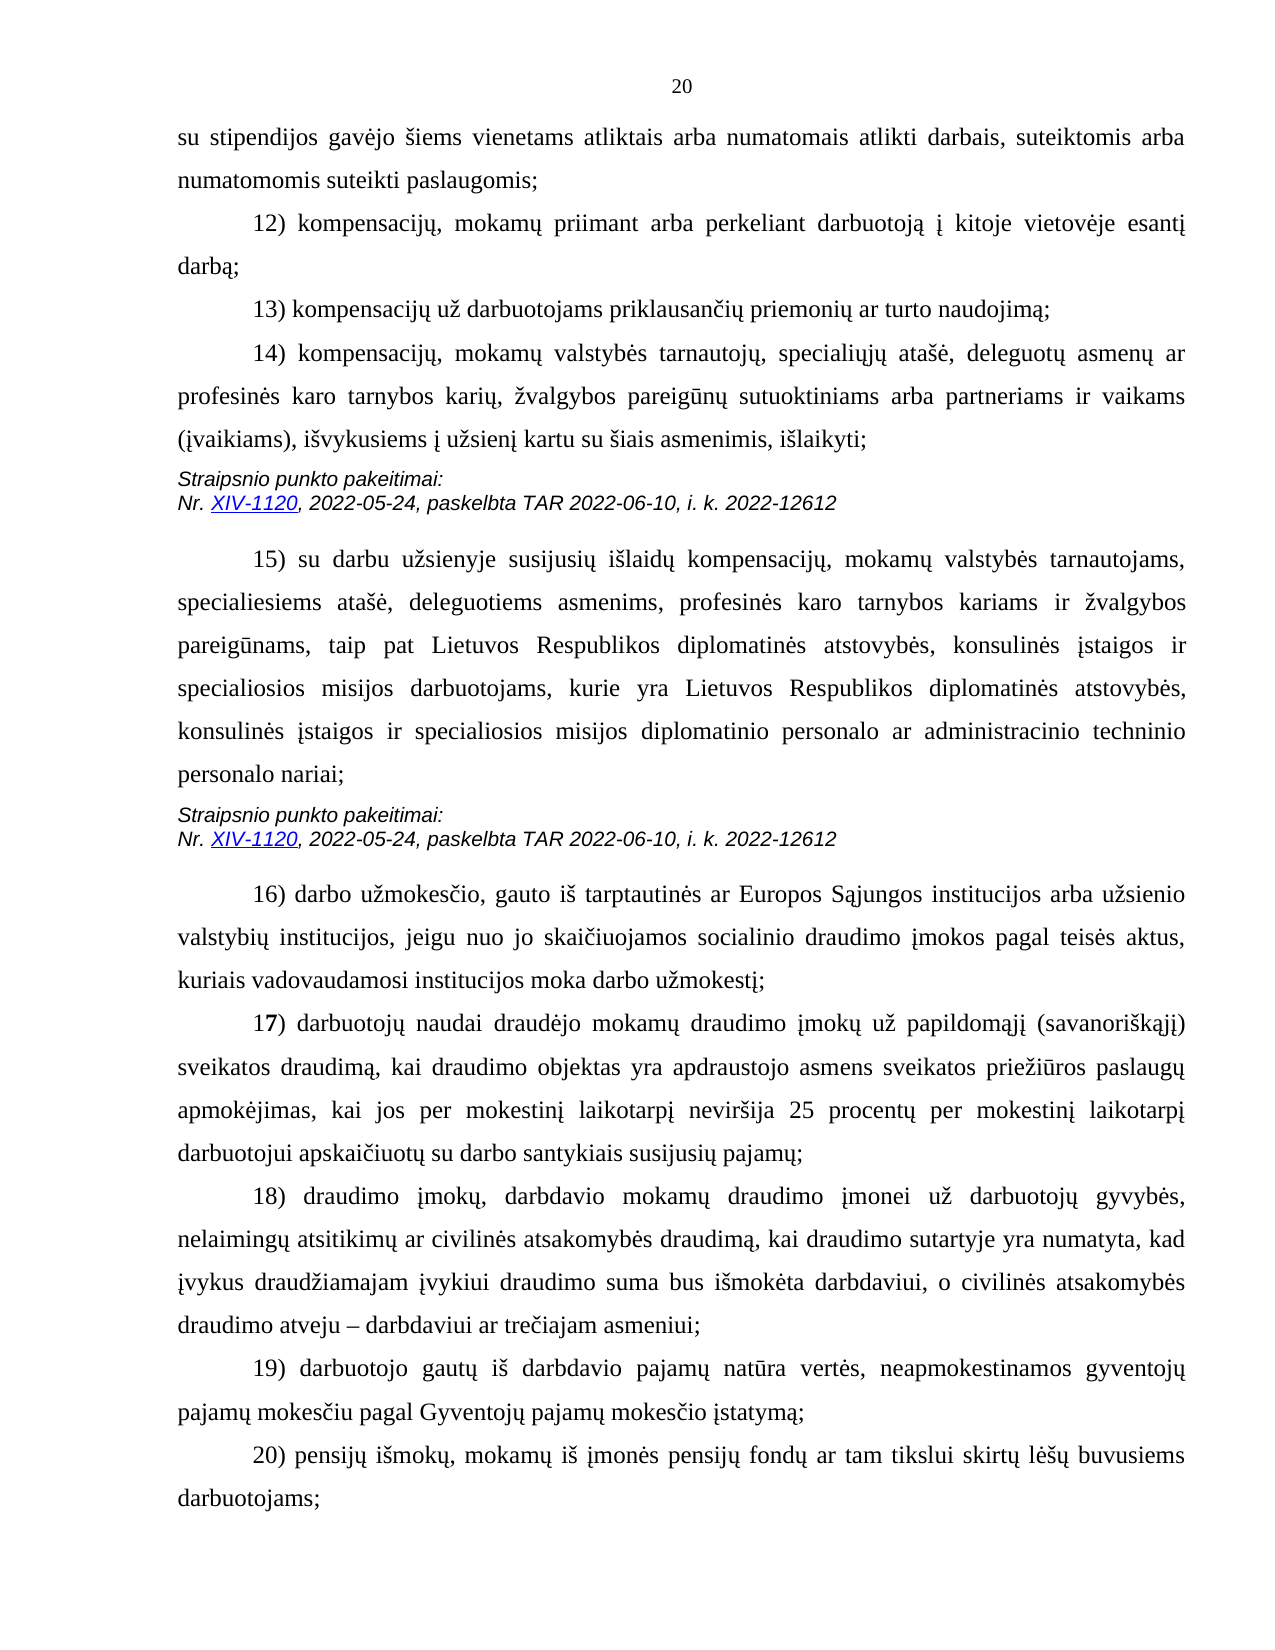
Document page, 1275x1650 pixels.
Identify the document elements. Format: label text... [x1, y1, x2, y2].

text Straipsnio punkto pakeitimai: [177, 802, 1186, 826]
text 18) draudimo įmokų, darbdavio mokamų draudimo įmonei už darbuotojų gyvybės, nelaimingų atsitikimų ar civilinės atsakomybės draudimą, kai draudimo sutartyje yra numatyta, kad įvykus draudžiamajam įvykiui draudimo suma bus išmokėta darbdaviui, o civilinės atsakomybės draudimo atveju – darbdaviui ar trečiajam asmeniui; [177, 1181, 1186, 1339]
text 12) kompensacijų, mokamų priimant arba perkeliant darbuotoją į kitoje vietovėje esantį darbą; [177, 208, 1186, 280]
text Straipsnio punkto pakeitimai: [177, 467, 1186, 491]
text su stipendijos gavėjo šiems vienetams atliktais arba numatomais atlikti darbais, suteiktomis arba numatomomis suteikti paslaugomis; [177, 122, 1186, 194]
text 15) su darbu užsienyje susijusių išlaidų kompensacijų, mokamų valstybės tarnautojams, specialiesiems atašė, deleguotiems asmenims, profesinės karo tarnybos kariams ir žvalgybos pareigūnams, taip pat Lietuvos Respublikos diplomatinės atstovybės, konsulinės įstaigos ir specialiosios misijos darbuotojams, kurie yra Lietuvos Respublikos diplomatinės atstovybės, konsulinės įstaigos ir specialiosios misijos diplomatinio personalo ar administracinio techninio personalo nariai; [177, 544, 1186, 788]
text 13) kompensacijų už darbuotojams priklausančių priemonių ar turto naudojimą; [177, 294, 1186, 323]
text 14) kompensacijų, mokamų valstybės tarnautojų, specialiųjų atašė, deleguotų asmenų ar profesinės karo tarnybos karių, žvalgybos pareigūnų sutuoktiniams arba partneriams ir vaikams (įvaikiams), išvykusiems į užsienį kartu su šiais asmenimis, išlaikyti; [177, 338, 1186, 453]
text 16) darbo užmokesčio, gauto iš tarptautinės ar Europos Sąjungos institucijos arba užsienio valstybių institucijos, jeigu nuo jo skaičiuojamos socialinio draudimo įmokos pagal teisės aktus, kuriais vadovaudamosi institucijos moka darbo užmokestį; [177, 879, 1186, 994]
text Nr. XIV-1120, 2022-05-24, paskelbta TAR 2022-06-10, i. k. 2022-12612 [177, 491, 1186, 515]
text Nr. XIV-1120, 2022-05-24, paskelbta TAR 2022-06-10, i. k. 2022-12612 [177, 826, 1186, 850]
text 17) darbuotojų naudai draudėjo mokamų draudimo įmokų už papildomąjį (savanoriškąjį) sveikatos draudimą, kai draudimo objektas yra apdraustojo asmens sveikatos priežiūros paslaugų apmokėjimas, kai jos per mokestinį laikotarpį neviršija 25 procentų per mokestinį laikotarpį darbuotojui apskaičiuotų su darbo santykiais susijusių pajamų; [177, 1008, 1186, 1167]
text 20) pensijų išmokų, mokamų iš įmonės pensijų fondų ar tam tikslui skirtų lėšų buvusiems darbuotojams; [177, 1440, 1186, 1512]
text 19) darbuotojo gautų iš darbdavio pajamų natūra vertės, neapmokestinamos gyventojų pajamų mokesčiu pagal Gyventojų pajamų mokesčio įstatymą; [177, 1353, 1186, 1425]
